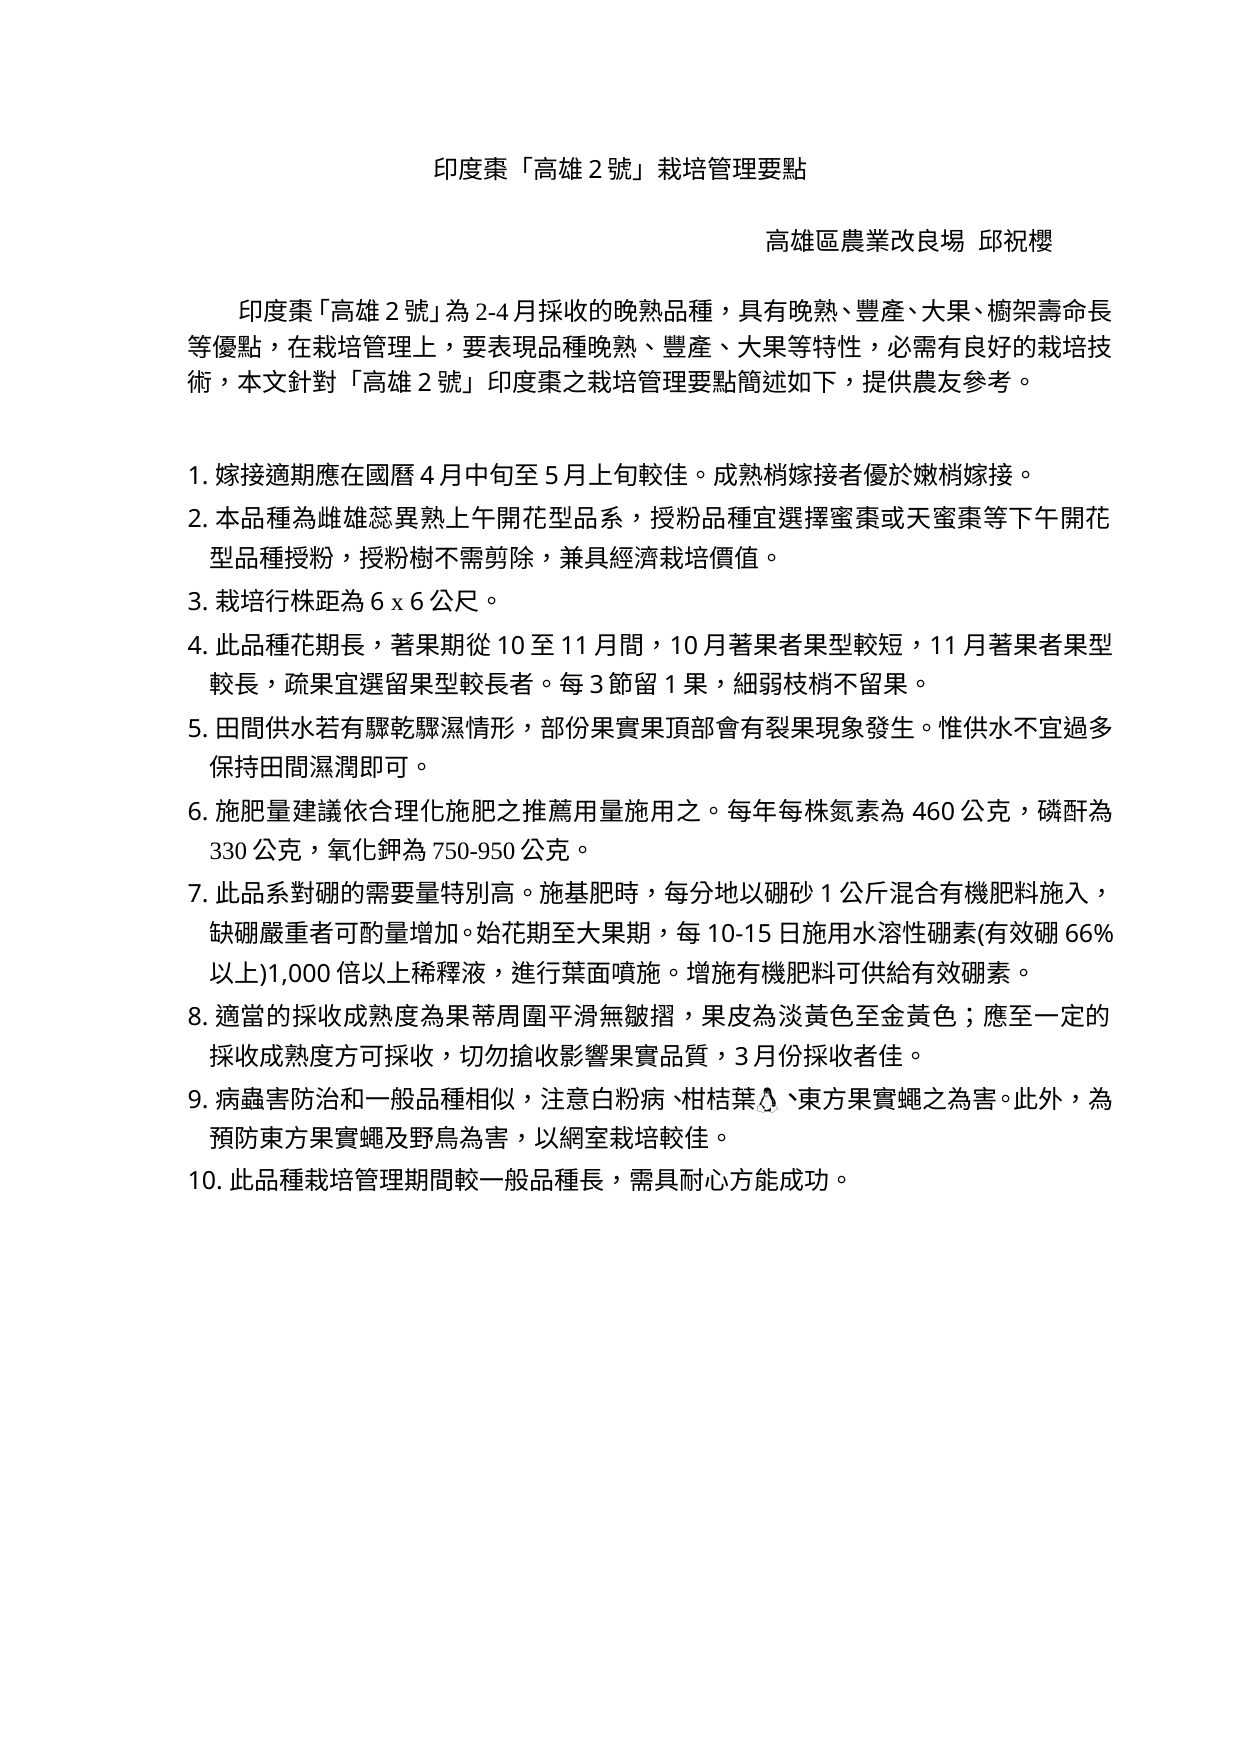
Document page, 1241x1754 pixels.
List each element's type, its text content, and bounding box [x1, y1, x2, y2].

list 適當的採收成熟度為果蒂周圍平滑無皺摺，果皮為淡黃色至金黃色；應至一定的採收成熟度方可採收，切勿搶收影響果實品質，3月份採收者佳。 [187, 994, 1114, 1073]
list 此品種栽培管理期間較一般品種長，需具耐心方能成功。 [187, 1159, 1114, 1197]
text 印度棗「高雄2號」栽培管理要點 [187, 150, 1053, 186]
text 高雄區農業改良埸 邱祝櫻 [187, 222, 1053, 257]
list 病蟲害防治和一般品種相似，注意白粉病、柑桔葉、東方果實蠅之為害。此外，為預防東方果實蠅及野鳥為害，以網室栽培較佳。 [187, 1077, 1114, 1156]
list 施肥量建議依合理化施肥之推薦用量施用之。每年每株氮素為460公克，磷酐為330公克，氧化鉀為750-950公克。 [187, 788, 1114, 867]
text 印度棗「高雄2號」為2-4月採收的晚熟品種，具有晚熟、豐產、大果、櫥架壽命長等優點，在栽培管理上，要表現品種晚熟、豐產、大果等特性，必需有良好的栽培技術，本文針對「高雄2號」印度棗之栽培管理要點簡述如下，提供農友參考。 [187, 292, 1112, 399]
list 此品種花期長，著果期從10至11月間，10月著果者果型較短，11月著果者果型較長，疏果宜選留果型較長者。每3節留1果，細弱枝梢不留果。 [187, 622, 1114, 702]
list 本品種為雌雄蕊異熟上午開花型品系，授粉品種宜選擇蜜棗或天蜜棗等下午開花型品種授粉，授粉樹不需剪除，兼具經濟栽培價值。 [187, 496, 1114, 575]
list 此品系對硼的需要量特別高。施基肥時，每分地以硼砂1公斤混合有機肥料施入，缺硼嚴重者可酌量增加。始花期至大果期，每10-15日施用水溶性硼素(有效硼66%以上)1,000倍以上稀釋液，進行葉面噴施。增施有機肥料可供給有效硼素。 [187, 871, 1114, 990]
list 嫁接適期應在國曆4月中旬至5月上旬較佳。成熟梢嫁接者優於嫩梢嫁接。 [187, 453, 1114, 492]
list 栽培行株距為6 x 6公尺。 [187, 579, 1114, 619]
list 田間供水若有驟乾驟濕情形，部份果實果頂部會有裂果現象發生。惟供水不宜過多，保持田間濕潤即可。 [187, 705, 1114, 784]
